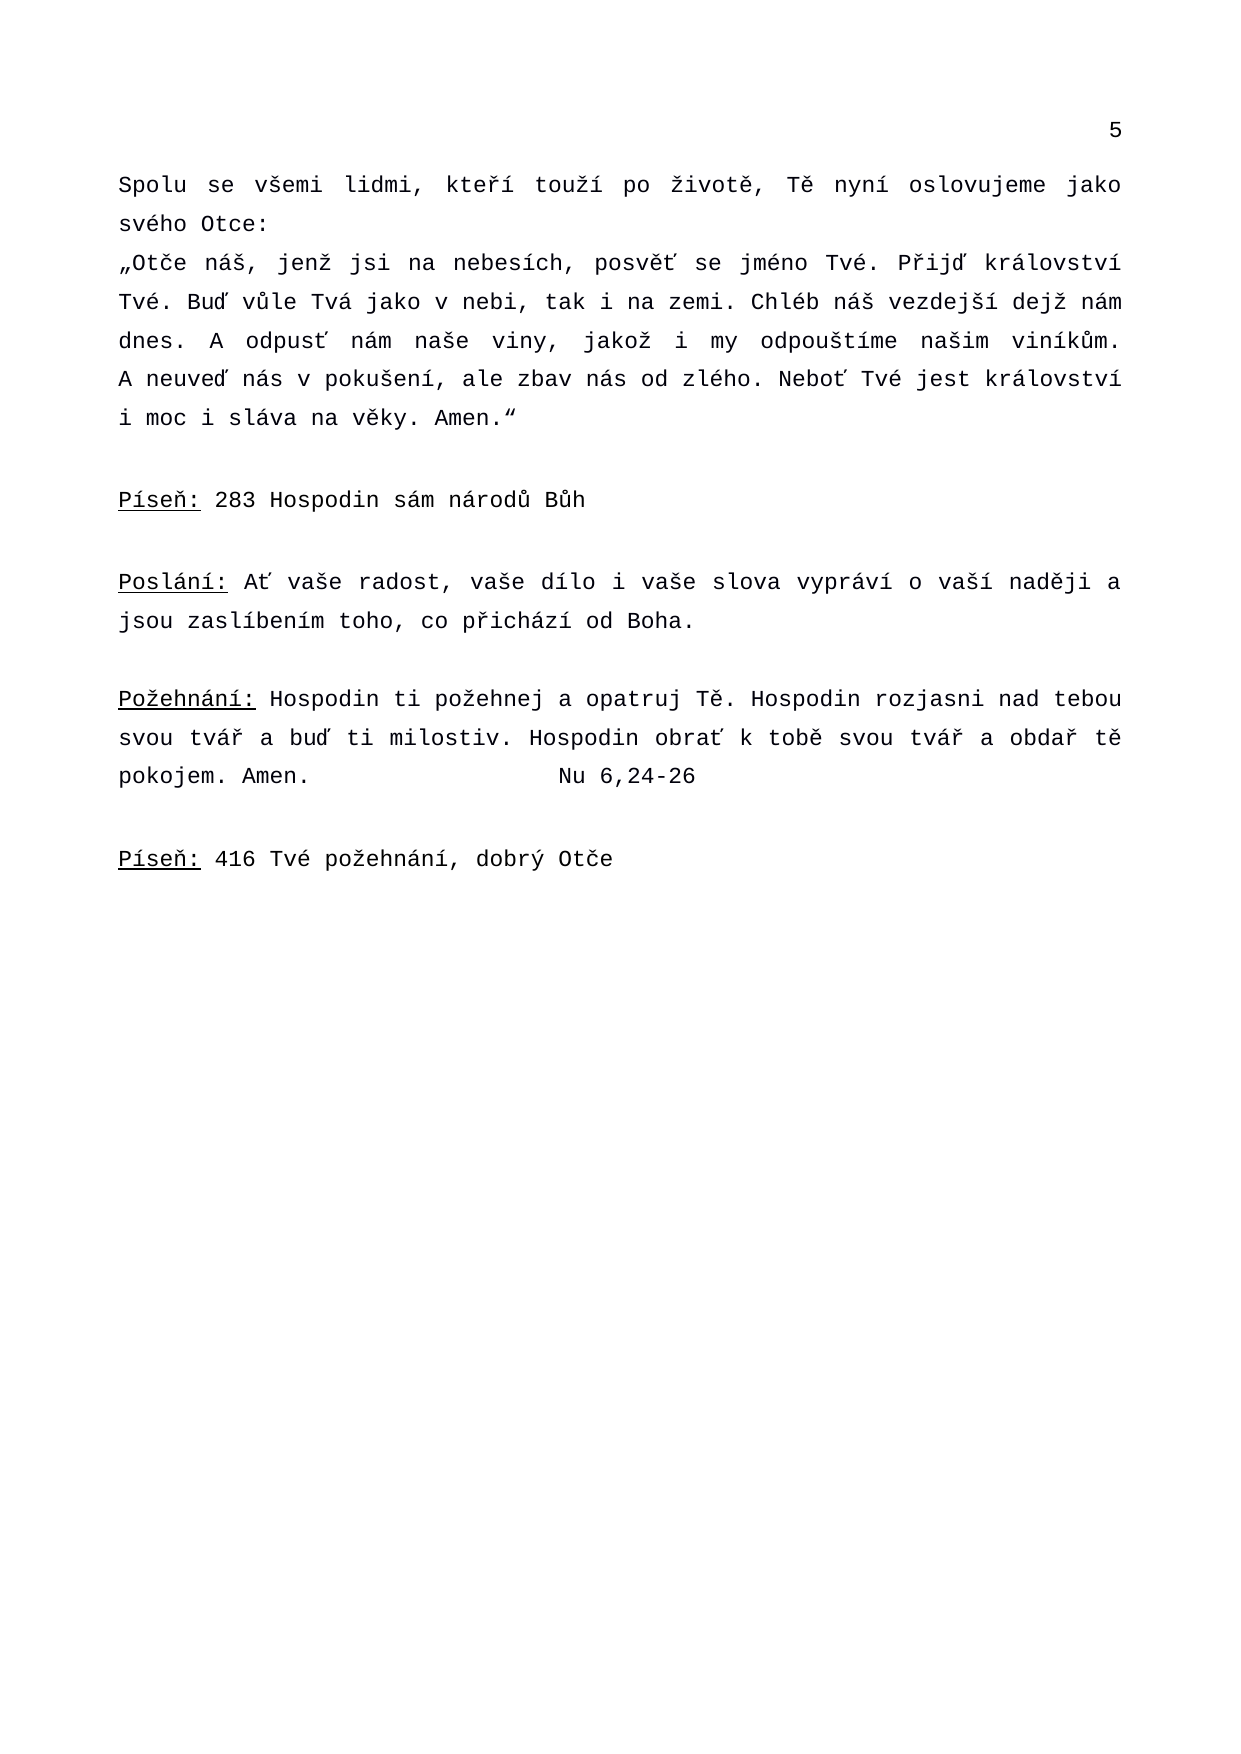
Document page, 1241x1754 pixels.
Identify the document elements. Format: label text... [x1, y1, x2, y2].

text Píseň: 416 Tvé požehnání, dobrý Otče [118, 847, 1122, 873]
text Poslání: Ať vaše radost, vaše dílo i vaše slova vypráví o vaší naději a jsou zaslíbením toho, co přichází od Boha. [118, 571, 1122, 635]
text „Otče náš, jenž jsi na nebesích, posvěť se jméno Tvé. Přijď království Tvé. Buď vůle Tvá jako v nebi, tak i na zemi. Chléb náš vezdejší dejž nám dnes. A odpusť nám naše viny, jakož i my odpouštíme našim viníkům. A neuveď nás v pokušení, ale zbav nás od zlého. Neboť Tvé jest království i moc i sláva na věky. Amen.“ [118, 251, 1122, 433]
text Spolu se všemi lidmi, kteří touží po životě, Tě nyní oslovujeme jako svého Otce: [118, 173, 1122, 238]
text Požehnání: Hospodin ti požehnej a opatruj Tě. Hospodin rozjasni nad tebou svou tvář a buď ti milostiv. Hospodin obrať k tobě svou tvář a obdař tě pokojem. Amen. Nu 6,24-26 [118, 687, 1122, 791]
text Píseň: 283 Hospodin sám národů Bůh [118, 489, 1122, 514]
